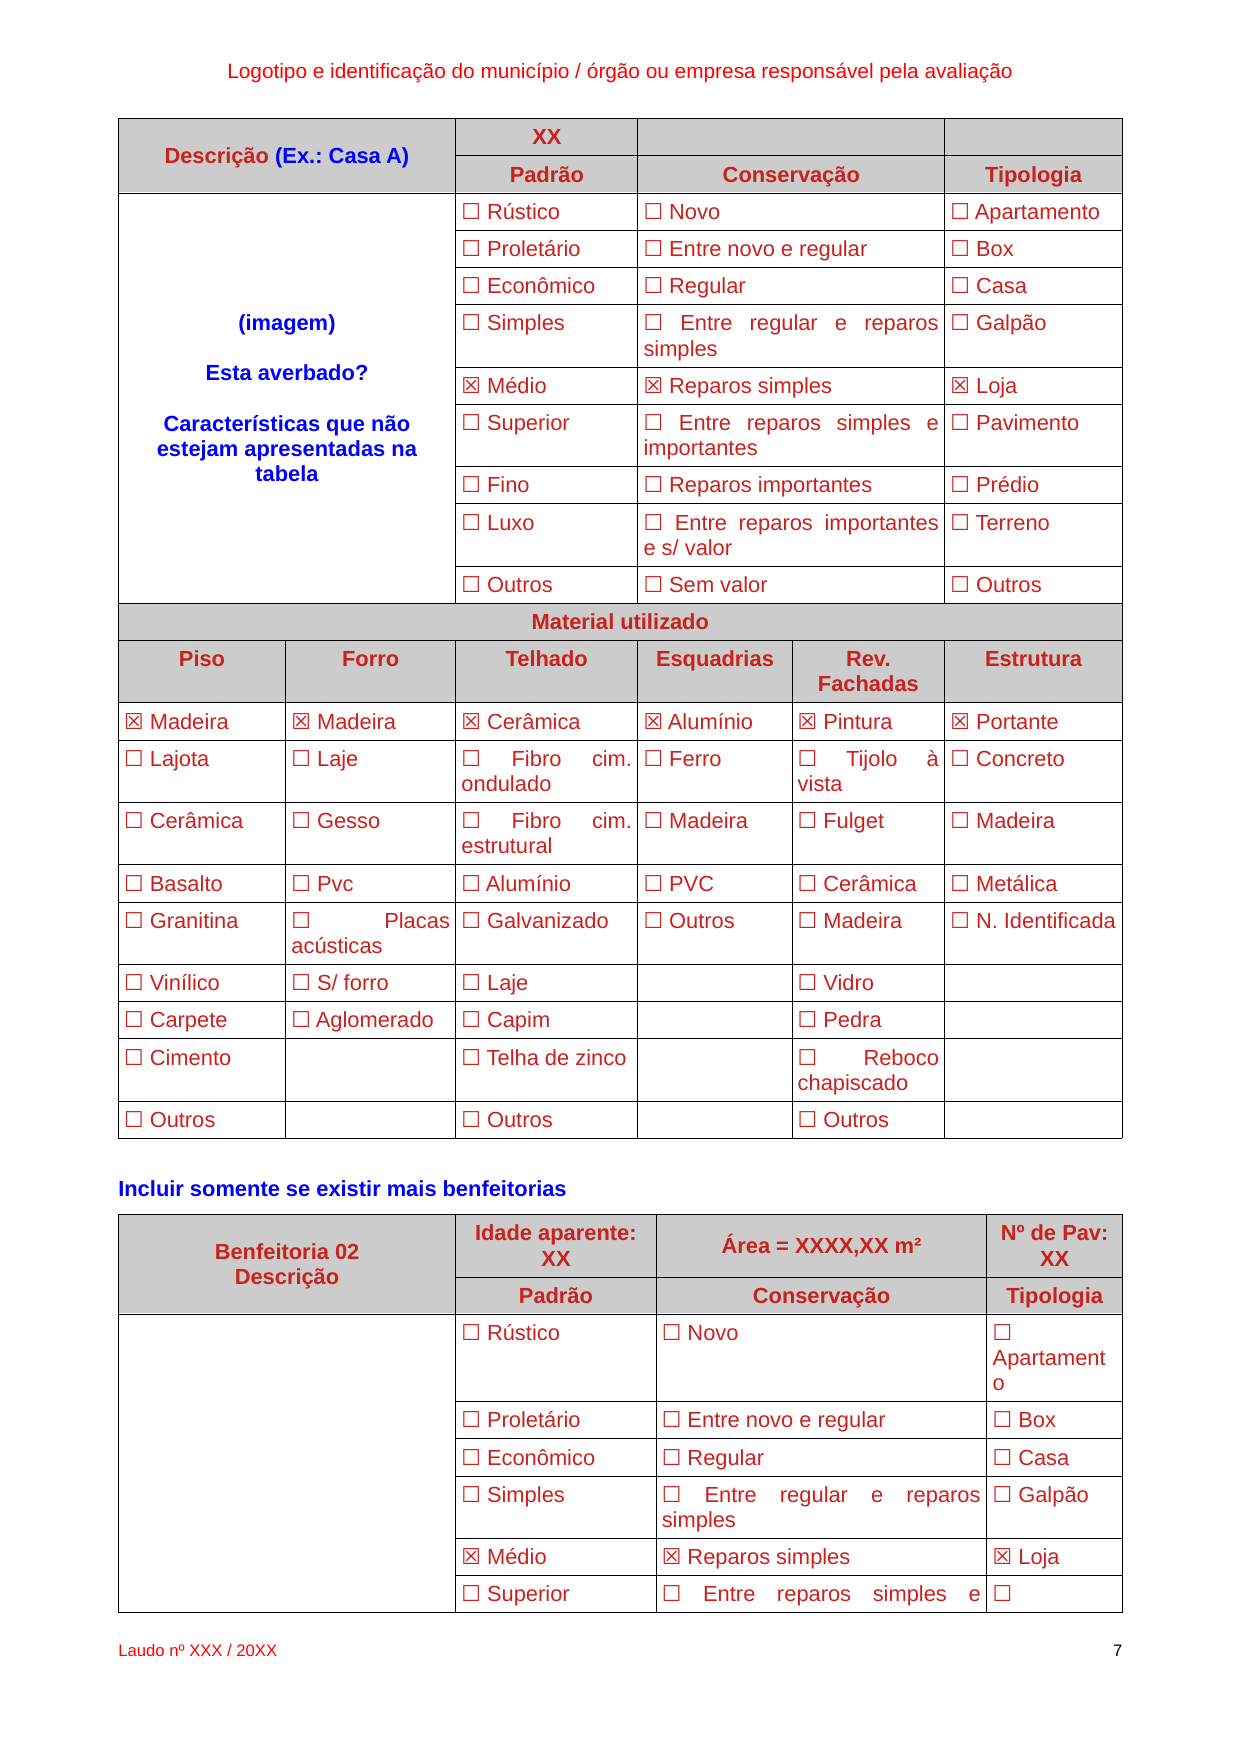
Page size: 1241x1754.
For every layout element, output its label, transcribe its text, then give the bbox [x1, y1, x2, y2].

table_cell ☐ Entre reparos importantes e s/ valor [638, 504, 944, 566]
table_cell ☒ Médio [456, 1539, 656, 1575]
table_cell ☒ Madeira [119, 703, 285, 739]
table_cell ☐ Tijolo à vista [793, 741, 944, 802]
table_cell [638, 965, 792, 1001]
table_cell ☐ Pvc [286, 865, 455, 901]
table_cell [286, 1039, 455, 1101]
table_cell ☐ Outros [456, 1102, 637, 1138]
table_header Nº de Pav: XX [987, 1215, 1122, 1276]
table_cell ☐ Madeira [793, 903, 944, 964]
table_cell ☐ Prédio [945, 467, 1122, 503]
table_cell Esquadrias [638, 641, 792, 702]
table_cell ☐ Outros [793, 1102, 944, 1138]
table_cell Material utilizado [119, 604, 1122, 640]
table_cell ☐ Granitina [119, 903, 285, 964]
table_cell ☐ Apartamento [945, 194, 1122, 229]
table_header Área = XXXX,XX m² [657, 1215, 986, 1276]
table_cell Tipologia [945, 156, 1122, 192]
table_cell ☒ Cerâmica [456, 703, 637, 739]
table_cell [945, 1002, 1122, 1038]
table_cell ☐ Gesso [286, 803, 455, 864]
table_header XX [456, 119, 637, 155]
table_cell [638, 1102, 792, 1138]
table_cell ☒ Portante [945, 703, 1122, 739]
table_header Descrição (Ex.: Casa A) [119, 119, 455, 192]
table_cell ☐ Novo [638, 194, 944, 229]
table_cell ☐ Novo [657, 1315, 986, 1401]
table_cell (imagem) Esta averbado? Características que não estejam apresentadas na tabela [119, 194, 455, 603]
table_cell ☐ Cimento [119, 1039, 285, 1101]
table_cell Forro [286, 641, 455, 702]
table_cell Rev. Fachadas [793, 641, 944, 702]
table_cell ☐ Cerâmica [119, 803, 285, 864]
table_header [945, 119, 1122, 155]
table_cell [945, 1102, 1122, 1138]
table_cell ☐ Alumínio [456, 865, 637, 901]
table_cell ☐ Regular [638, 268, 944, 304]
table_cell [638, 1039, 792, 1101]
table_cell ☐ Entre reparos simples e importantes [638, 405, 944, 466]
table_cell Padrão [456, 156, 637, 192]
table_cell ☐ Luxo [456, 504, 637, 566]
table_cell [638, 1002, 792, 1038]
table_cell ☐ N. Identificada [945, 903, 1122, 964]
table_cell ☐ Outros [945, 567, 1122, 603]
table_cell ☐ Terreno [945, 504, 1122, 566]
table_cell ☐ Lajota [119, 741, 285, 802]
table_cell ☐ Carpete [119, 1002, 285, 1038]
table_cell ☐ Telha de zinco [456, 1039, 637, 1101]
table_cell ☒ Médio [456, 368, 637, 403]
table_cell ☐ PVC [638, 865, 792, 901]
table_cell Conservação [657, 1278, 986, 1313]
table_cell ☐ Laje [456, 965, 637, 1001]
table_cell ☐ Cerâmica [793, 865, 944, 901]
table_cell ☐ Econômico [456, 1439, 656, 1476]
table_cell ☐ Outros [119, 1102, 285, 1138]
table_cell ☐ Basalto [119, 865, 285, 901]
table_cell ☐ Simples [456, 1477, 656, 1538]
table_cell ☒ Loja [945, 368, 1122, 403]
table_cell ☒ Madeira [286, 703, 455, 739]
table_cell ☐ S/ forro [286, 965, 455, 1001]
table_cell ☐ Concreto [945, 741, 1122, 802]
table_cell ☐ Box [945, 231, 1122, 267]
table_cell ☐ Econômico [456, 268, 637, 304]
table_cell ☐ Capim [456, 1002, 637, 1038]
table_cell Tipologia [987, 1278, 1122, 1313]
table_cell ☒ Alumínio [638, 703, 792, 739]
table_cell ☐ Superior [456, 1576, 656, 1612]
table_cell ☐ Proletário [456, 231, 637, 267]
table_cell ☐ Reboco chapiscado [793, 1039, 944, 1101]
table_cell ☐ Outros [456, 567, 637, 603]
table_cell ☐ Sem valor [638, 567, 944, 603]
table_cell ☐ Casa [987, 1439, 1122, 1476]
table_cell ☐ Madeira [638, 803, 792, 864]
table_cell ☐ Aglomerado [286, 1002, 455, 1038]
table_cell ☐ Fulget [793, 803, 944, 864]
table_cell ☐ Entre reparos simples e [657, 1576, 986, 1612]
table_cell ☐ Reparos importantes [638, 467, 944, 503]
table_cell [286, 1102, 455, 1138]
table_cell ☐ Apartamento [987, 1315, 1122, 1401]
text Incluir somente se existir mais benfeitorias [118, 1176, 1122, 1201]
table_header Benfeitoria 02 Descrição [119, 1215, 455, 1313]
table_cell ☐ Vinílico [119, 965, 285, 1001]
table_cell ☐ Vidro [793, 965, 944, 1001]
table_header [638, 119, 944, 155]
table_cell Piso [119, 641, 285, 702]
table_cell ☐ Casa [945, 268, 1122, 304]
table_cell [945, 965, 1122, 1001]
table_cell ☐ Pavimento [945, 405, 1122, 466]
table_cell ☐ Galpão [987, 1477, 1122, 1538]
table_cell ☐ Laje [286, 741, 455, 802]
table_cell Estrutura [945, 641, 1122, 702]
table_cell ☐ Box [987, 1402, 1122, 1438]
table_header Idade aparente: XX [456, 1215, 656, 1276]
table_cell [119, 1315, 455, 1612]
table_cell ☐ Fino [456, 467, 637, 503]
table_cell ☒ Reparos simples [638, 368, 944, 403]
table_cell ☒ Reparos simples [657, 1539, 986, 1575]
table_cell ☐ Galpão [945, 305, 1122, 366]
table_cell ☐ Simples [456, 305, 637, 366]
table_cell ☐ Entre novo e regular [638, 231, 944, 267]
table_cell ☐ Pedra [793, 1002, 944, 1038]
table_cell [945, 1039, 1122, 1101]
table_cell ☐ Fibro cim. ondulado [456, 741, 637, 802]
table_cell ☐ Entre regular e reparos simples [657, 1477, 986, 1538]
table_cell ☐ Entre novo e regular [657, 1402, 986, 1438]
table_cell ☐ Outros [638, 903, 792, 964]
table_cell ☐ Placas acústicas [286, 903, 455, 964]
table_cell ☐ Entre regular e reparos simples [638, 305, 944, 366]
table_cell ☐ Ferro [638, 741, 792, 802]
table_cell ☐ Regular [657, 1439, 986, 1476]
table_cell ☐ Metálica [945, 865, 1122, 901]
table_cell ☐ Superior [456, 405, 637, 466]
table_cell ☐ Rústico [456, 194, 637, 229]
table_cell ☐ Proletário [456, 1402, 656, 1438]
table_cell ☒ Pintura [793, 703, 944, 739]
table_cell ☐ Galvanizado [456, 903, 637, 964]
table_cell ☒ Loja [987, 1539, 1122, 1575]
table_cell Padrão [456, 1278, 656, 1313]
table_cell ☐ Madeira [945, 803, 1122, 864]
table_cell ☐ Rústico [456, 1315, 656, 1401]
table_cell ☐ [987, 1576, 1122, 1612]
table_cell Telhado [456, 641, 637, 702]
table_cell ☐ Fibro cim. estrutural [456, 803, 637, 864]
table_cell Conservação [638, 156, 944, 192]
